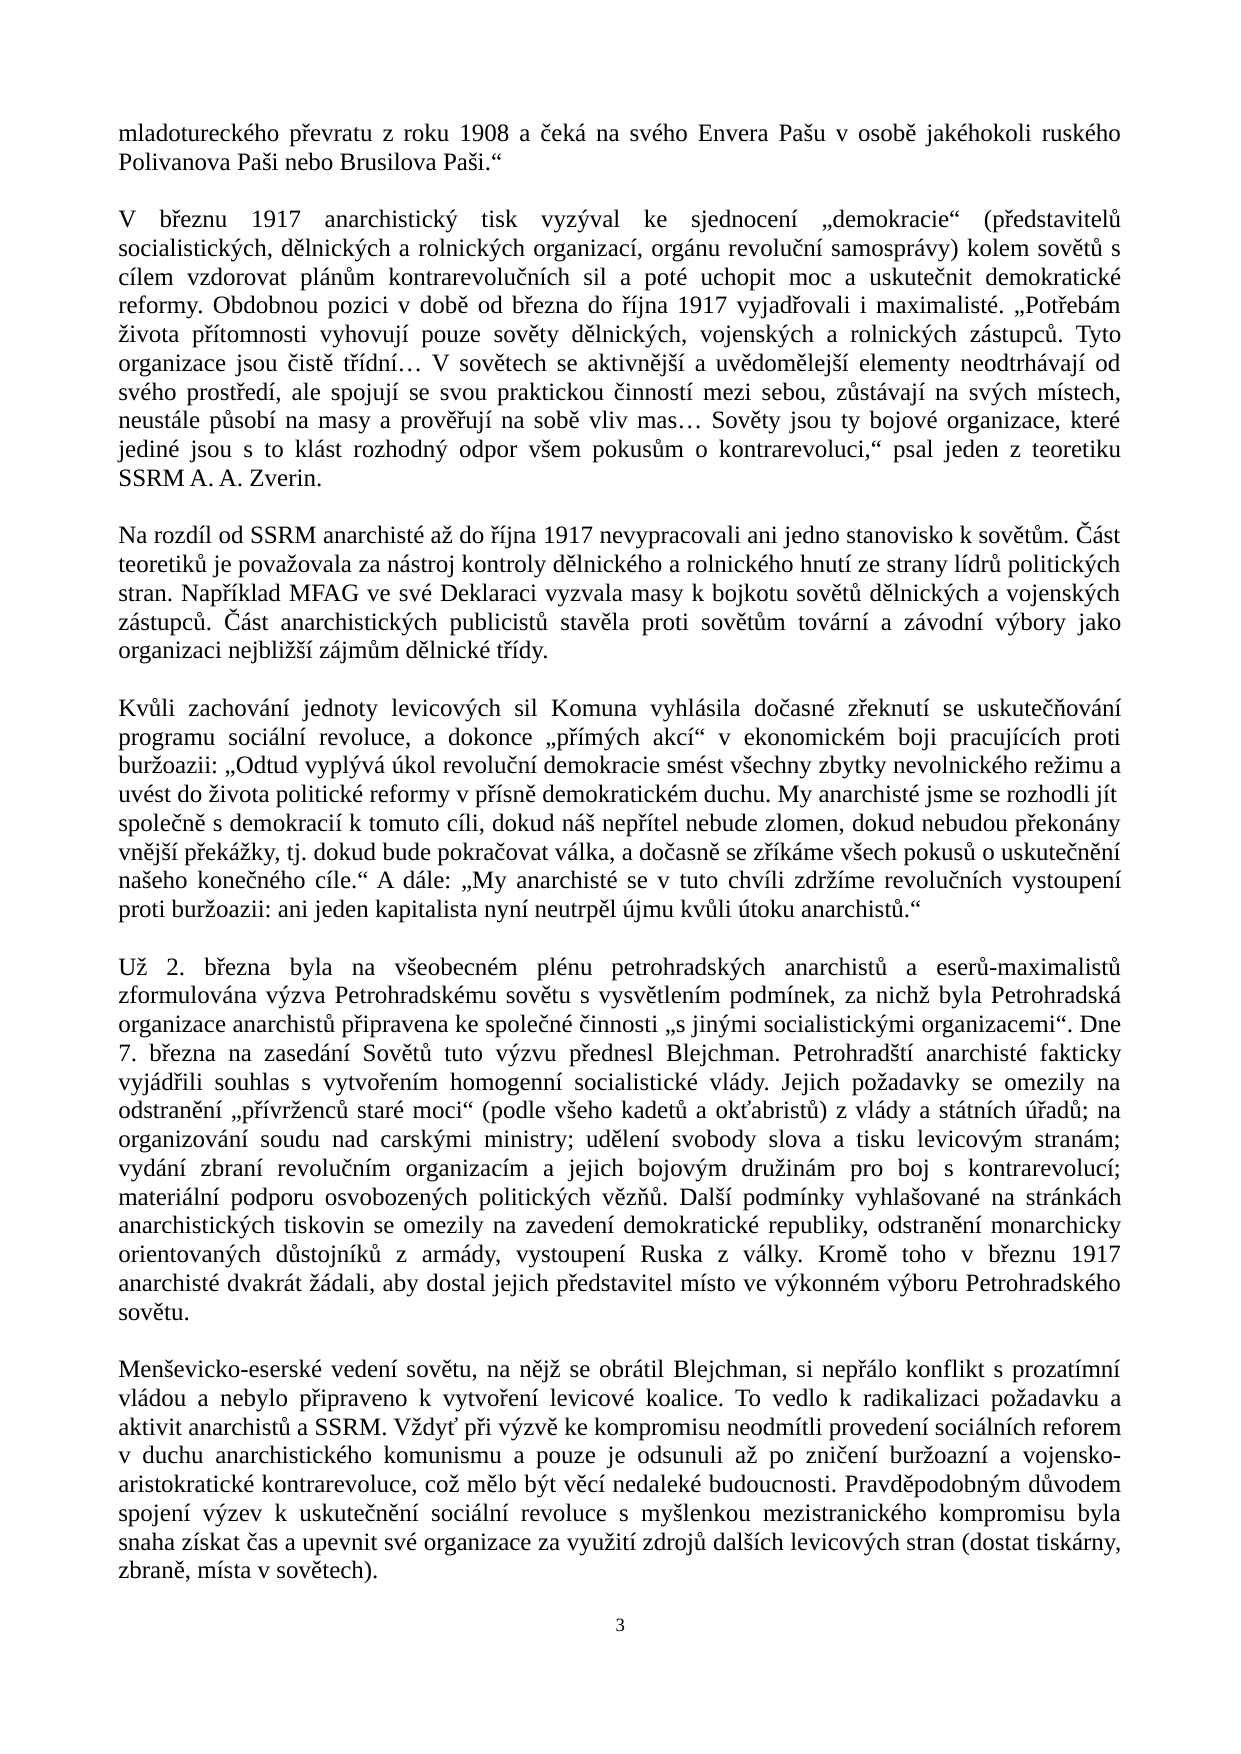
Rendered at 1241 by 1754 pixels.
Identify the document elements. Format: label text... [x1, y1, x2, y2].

text Na rozdíl od SSRM anarchisté až do října 1917 nevypracovali ani jedno stanovisko k sovětům. Část teoretiků je považovala za nástroj kontroly dělnického a rolnického hnutí ze strany lídrů politických stran. Například MFAG ve své Deklaraci vyzvala masy k bojkotu sovětů dělnických a vojenských zástupců. Část anarchistických publicistů stavěla proti sovětům tovární a závodní výbory jako organizaci nejbližší zájmům dělnické třídy. [118, 521, 1122, 664]
text Už 2. března byla na všeobecném plénu petrohradských anarchistů a eserů-maximalistů zformulována výzva Petrohradskému sovětu s vysvětlením podmínek, za nichž byla Petrohradská organizace anarchistů připravena ke společné činnosti „s jinými socialistickými organizacemi“. Dne 7. března na zasedání Sovětů tuto výzvu přednesl Blejchman. Petrohradští anarchisté fakticky vyjádřili souhlas s vytvořením homogenní socialistické vlády. Jejich požadavky se omezily na odstranění „přívrženců staré moci“ (podle všeho kadetů a okťabristů) z vlády a státních úřadů; na organizování soudu nad carskými ministry; udělení svobody slova a tisku levicovým stranám; vydání zbraní revolučním organizacím a jejich bojovým družinám pro boj s kontrarevolucí; materiální podporu osvobozených politických vězňů. Další podmínky vyhlašované na stránkách anarchistických tiskovin se omezily na zavedení demokratické republiky, odstranění monarchicky orientovaných důstojníků z armády, vystoupení Ruska z války. Kromě toho v březnu 1917 anarchisté dvakrát žádali, aby dostal jejich představitel místo ve výkonném výboru Petrohradského sovětu. [118, 952, 1122, 1326]
text společně s demokracií k tomuto cíli, dokud náš nepřítel nebude zlomen, dokud nebudou překonány vnější překážky, tj. dokud bude pokračovat válka, a dočasně se zříkáme všech pokusů o uskutečnění našeho konečného cíle.“ A dále: „My anarchisté se v tuto chvíli zdržíme revolučních vystoupení proti buržoazii: ani jeden kapitalista nyní neutrpěl újmu kvůli útoku anarchistů.“ [118, 808, 1122, 923]
text mladotureckého převratu z roku 1908 a čeká na svého Envera Pašu v osobě jakéhokoli ruského Polivanova Paši nebo Brusilova Paši.“ [118, 118, 1122, 176]
text Kvůli zachování jednoty levicových sil Komuna vyhlásila dočasné zřeknutí se uskutečňování programu sociální revoluce, a dokonce „přímých akcí“ v ekonomickém boji pracujících proti buržoazii: „Odtud vyplývá úkol revoluční demokracie smést všechny zbytky nevolnického režimu a uvést do života politické reformy v přísně demokratickém duchu. My anarchisté jsme se rozhodli jít [118, 693, 1122, 808]
text Menševicko-eserské vedení sovětu, na nějž se obrátil Blejchman, si nepřálo konflikt s prozatímní vládou a nebylo připraveno k vytvoření levicové koalice. To vedlo k radikalizaci požadavku a aktivit anarchistů a SSRM. Vždyť při výzvě ke kompromisu neodmítli provedení sociálních reforem v duchu anarchistického komunismu a pouze je odsunuli až po zničení buržoazní a vojensko-aristokratické kontrarevoluce, což mělo být věcí nedaleké budoucnosti. Pravděpodobným důvodem spojení výzev k uskutečnění sociální revoluce s myšlenkou mezistranického kompromisu byla snaha získat čas a upevnit své organizace za využití zdrojů dalších levicových stran (dostat tiskárny, zbraně, místa v sovětech). [118, 1354, 1122, 1584]
text V březnu 1917 anarchistický tisk vyzýval ke sjednocení „demokracie“ (představitelů socialistických, dělnických a rolnických organizací, orgánu revoluční samosprávy) kolem sovětů s cílem vzdorovat plánům kontrarevolučních sil a poté uchopit moc a uskutečnit demokratické reformy. Obdobnou pozici v době od března do října 1917 vyjadřovali i maximalisté. „Potřebám života přítomnosti vyhovují pouze sověty dělnických, vojenských a rolnických zástupců. Tyto organizace jsou čistě třídní… V sovětech se aktivnější a uvědomělejší elementy neodtrhávají od svého prostředí, ale spojují se svou praktickou činností mezi sebou, zůstávají na svých místech, neustále působí na masy a prověřují na sobě vliv mas… Sověty jsou ty bojové organizace, které jediné jsou s to klást rozhodný odpor všem pokusům o kontrarevoluci,“ psal jeden z teoretiku SSRM A. A. Zverin. [118, 204, 1122, 492]
